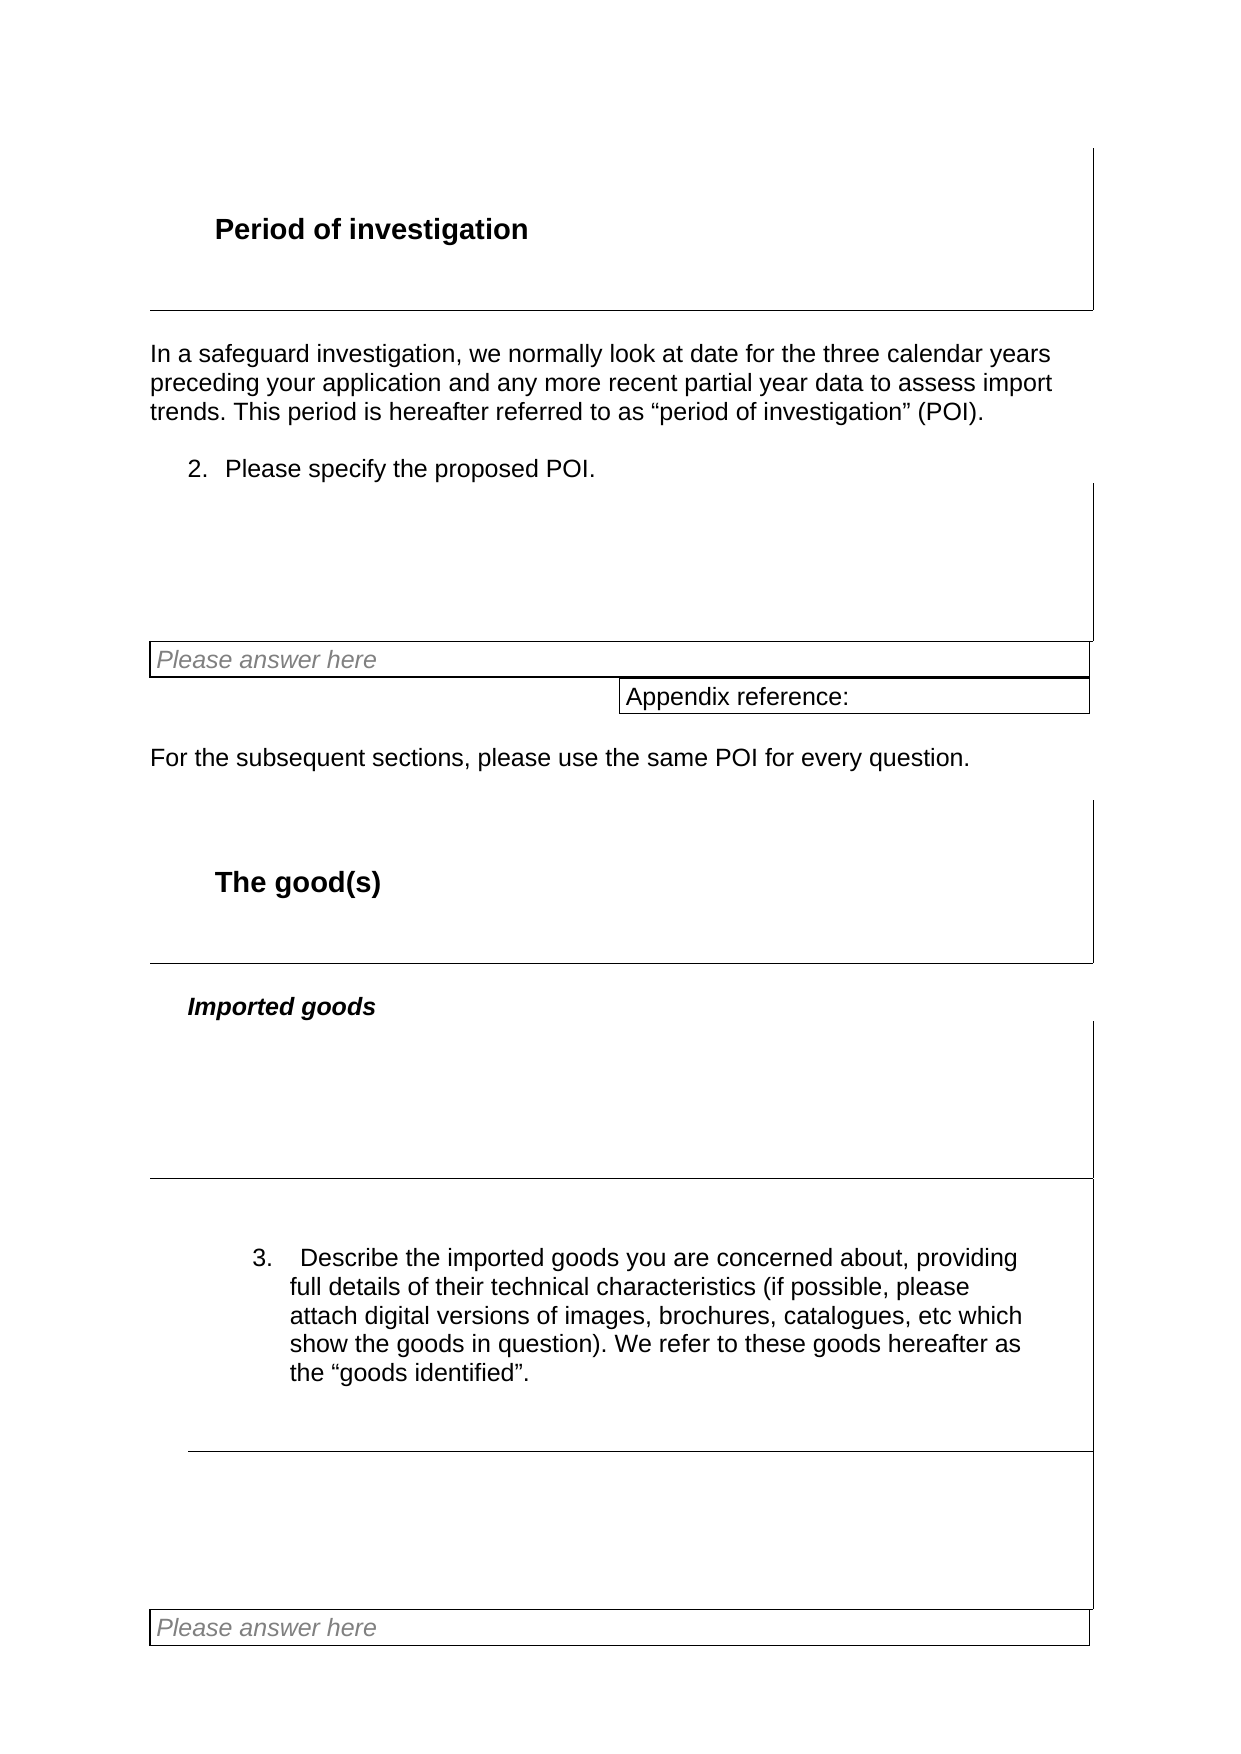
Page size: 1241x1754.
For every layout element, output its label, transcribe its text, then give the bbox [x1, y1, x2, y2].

table_header Appendix reference: [620, 679, 1089, 713]
subtitle Period of investigation [150, 148, 1093, 310]
subtitle Imported goods [187, 992, 1093, 1021]
text In a safeguard investigation, we normally look at date for the three calendar years preceding your application and any more recent partial year data to assess import trends. This period is hereafter referred to as “period of investigation” (POI). [150, 339, 1093, 425]
table_header [150, 679, 619, 713]
table_header Please answer here [151, 642, 1089, 676]
table_header Please answer here [151, 1610, 1089, 1645]
list Describe the imported goods you are concerned about, providing full details of their technical characteristics (if possible, please attach digital versions of images, brochures, catalogues, etc which show the goods in question). We refer to these goods hereafter as the “goods identified”. [187, 1178, 1093, 1451]
text For the subsequent sections, please use the same POI for every question. [150, 743, 1093, 772]
list Please specify the proposed POI. [187, 454, 1093, 483]
subtitle The good(s) [150, 800, 1093, 963]
